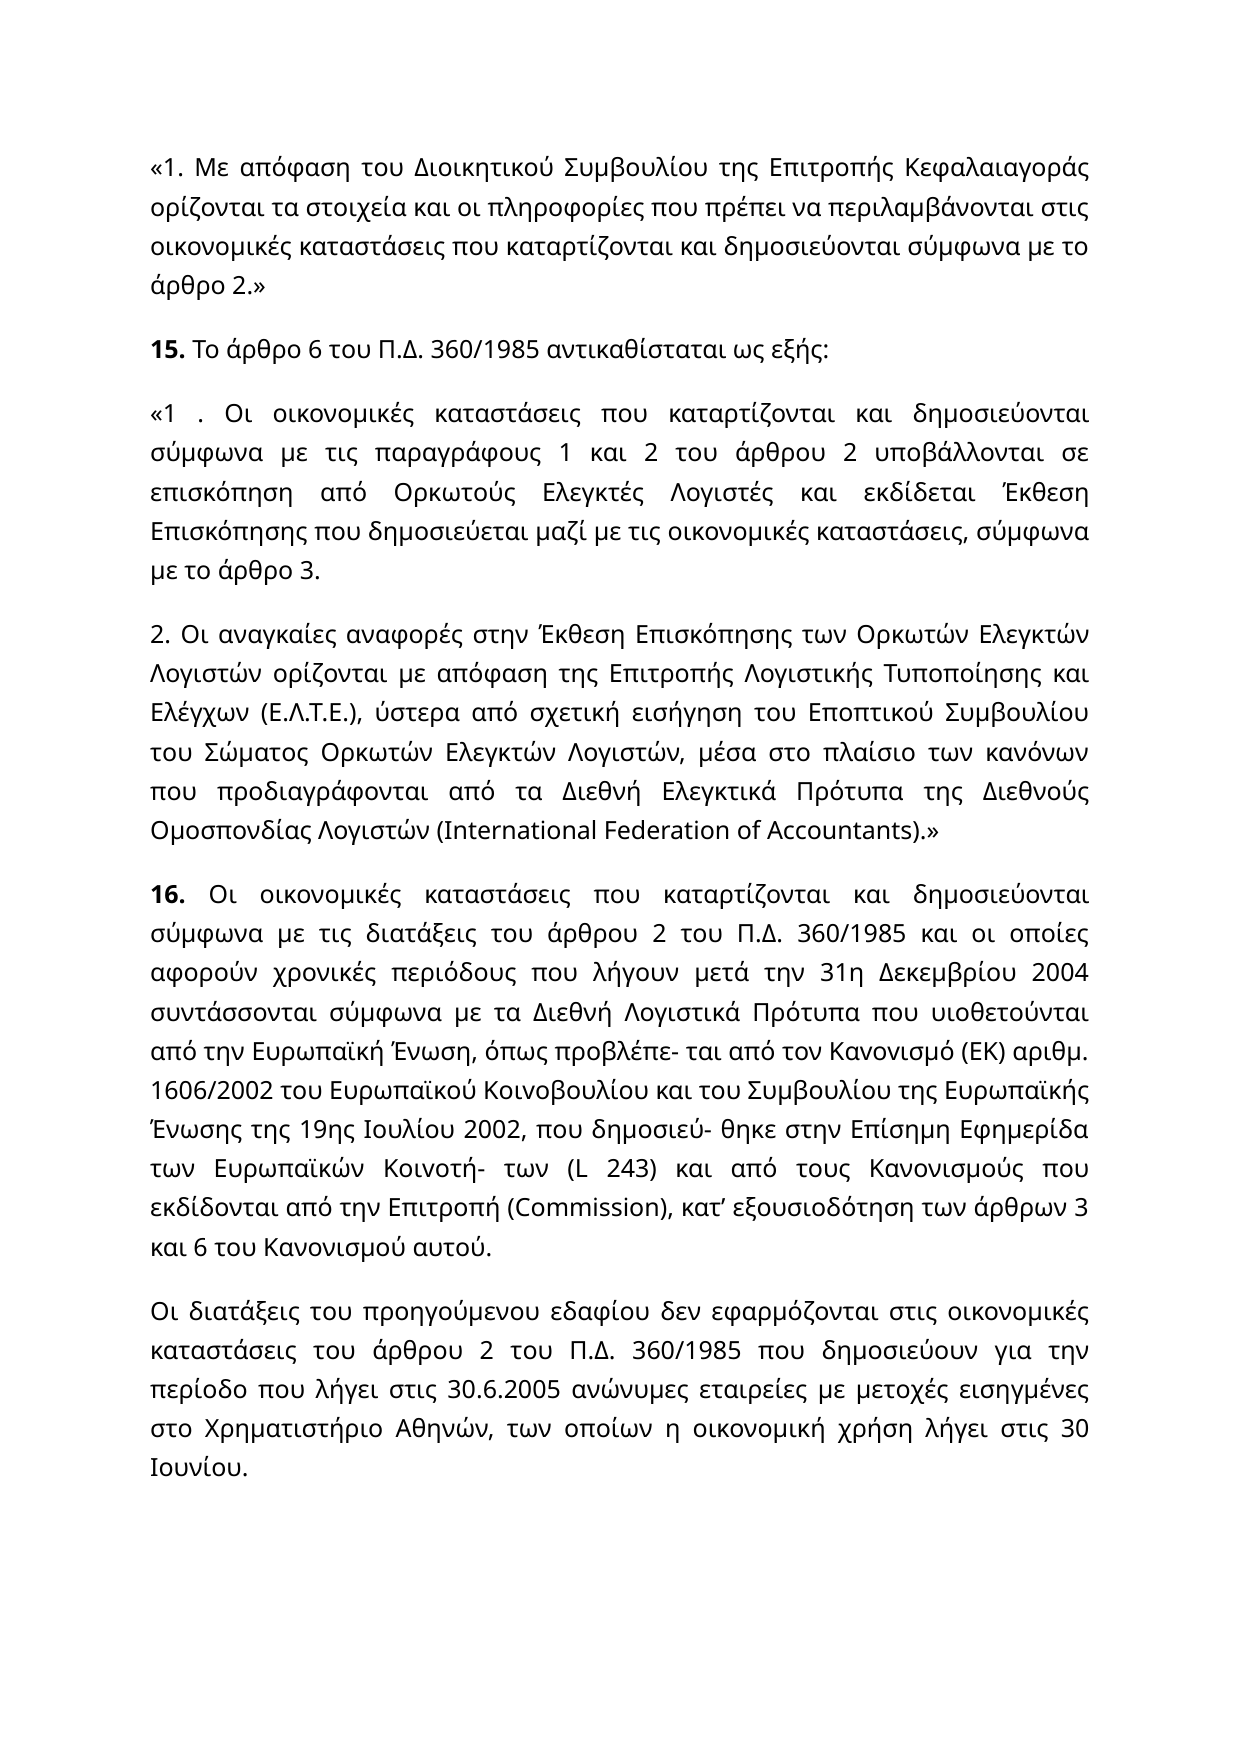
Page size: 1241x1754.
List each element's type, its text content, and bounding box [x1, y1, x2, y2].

text «1. Με απόφαση του Διοικητικού Συμβουλίου της Επιτροπής Kεφαλαιαγoράς ορίζονται τα στοιχεία και οι πληροφορίες που πρέπει να περιλαμβάνονται στις οικονομικές καταστάσεις που καταρτίζονται και δημοσιεύονται σύμφωνα με το άρθρο 2.» [150, 150, 1090, 302]
text 15. Το άρθρο 6 του Π.Δ. 360/1985 αντικαθίσταται ως εξής: [150, 332, 1090, 366]
text 16. Οι οικονομικές καταστάσεις που καταρτίζονται και δημοσιεύονται σύμφωνα με τις διατάξεις του άρθρου 2 του Π.Δ. 360/1985 και οι οποίες αφορούν χρονικές περιόδους που λήγουν μετά την 31η Δεκεμβρίου 2004 συντάσσονται σύμφωνα με τα Διεθνή Λογιστικά Πρότυπα που υιοθετούνται από την Ευρωπαϊκή Ένωση, όπως προβλέπε- ται από τον Kαvovισμό (ΕK) αριθμ. 1606/2002 του Ευρωπαϊκού Koιvoβoυλίoυ και του Συμβουλίου της Ευρωπαϊκής Ένωσης της 19ης Ιουλίου 2002, που δημοσιεύ- θηκε στην Επίσημη Εφημερίδα των Ευρωπαϊκών Koιvoτή- των (L 243) και από τους Κανονισμούς που εκδίδονται από την Επιτροπή (Commission), κατ’ εξουσιοδότηση των άρθρων 3 και 6 του Κανονισμού αυτού. [150, 877, 1090, 1263]
text «1 . Οι οικονομικές καταστάσεις που καταρτίζονται και δημοσιεύονται σύμφωνα με τις παραγράφους 1 και 2 του άρθρου 2 υποβάλλονται σε επισκόπηση από Ορκωτούς Ελεγκτές Λογιστές και εκδίδεται Έκθεση Επισκόπησης που δημοσιεύεται μαζί με τις οικονομικές καταστάσεις, σύμφωνα με το άρθρο 3. [150, 396, 1090, 587]
text 2. Οι αναγκαίες αναφορές στην Έκθεση Επισκόπησης των Ορκωτών Ελεγκτών Λογιστών ορίζονται με απόφαση της Επιτροπής Λογιστικής Τυποποίησης και Ελέγχων (Ε.Λ.Τ.Ε.), ύστερα από σχετική εισήγηση του Εποπτικού Συμβουλίου του Σώματος Ορκωτών Ελεγκτών Λογιστών, μέσα στο πλαίσιο των κανόνων που προδιαγράφονται από τα Διεθνή Ελεγκτικά Πρότυπα της Διεθνούς Ομοσπονδίας Λογιστών (International Federation of Accountants).» [150, 617, 1090, 847]
text Οι διατάξεις του προηγούμενου εδαφίου δεν εφαρμόζονται στις οικονομικές καταστάσεις του άρθρου 2 του Π.Δ. 360/1985 που δημοσιεύουν για την περίοδο που λήγει στις 30.6.2005 ανώνυμες εταιρείες με μετοχές εισηγμένες στο Χρηματιστήριο Αθηνών, των οποίων η οικονομική χρήση λήγει στις 30 Ιουνίου. [150, 1293, 1090, 1484]
